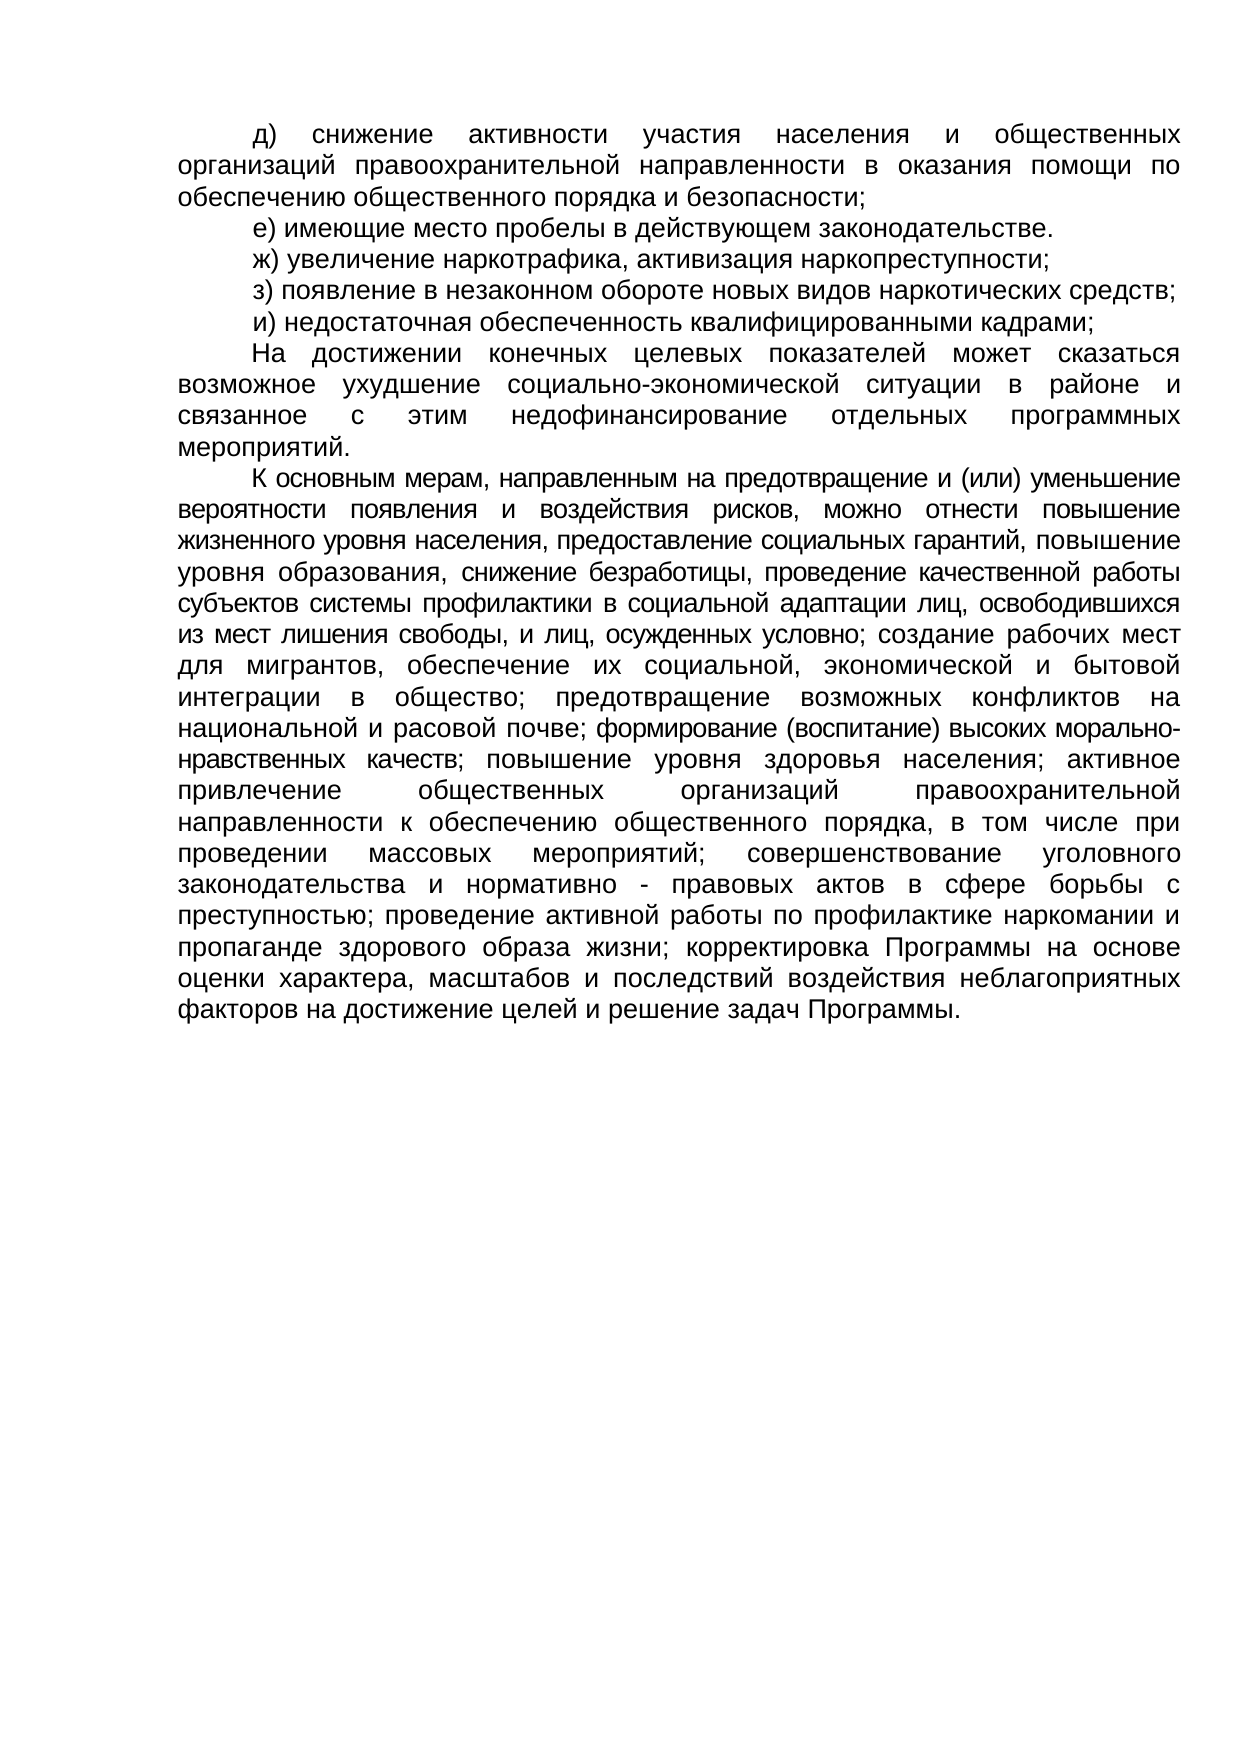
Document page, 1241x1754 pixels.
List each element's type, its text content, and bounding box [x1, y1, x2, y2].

text д) снижение активности участия населения и общественных организаций правоохранительной направленности в оказания помощи по обеспечению общественного порядка и безопасности; [177, 118, 1181, 212]
text На достижении конечных целевых показателей может сказаться возможное ухудшение социально-экономической ситуации в районе и связанное с этим недофинансирование отдельных программных мероприятий. [177, 337, 1181, 462]
text ж) увеличение наркотрафика, активизация наркопреступности; [177, 243, 1181, 274]
text е) имеющие место пробелы в действующем законодательстве. [177, 212, 1181, 243]
text и) недостаточная обеспеченность квалифицированными кадрами; [177, 306, 1181, 337]
text з) появление в незаконном обороте новых видов наркотических средств; [177, 274, 1181, 306]
text К основным мерам, направленным на предотвращение и (или) уменьшение вероятности появления и воздействия рисков, можно отнести повышение жизненного уровня населения, предоставление социальных гарантий, повышение уровня образования, снижение безработицы, проведение качественной работы субъектов системы профилактики в социальной адаптации лиц, освободившихся из мест лишения свободы, и лиц, осужденных условно; создание рабочих мест для мигрантов, обеспечение их социальной, экономической и бытовой интеграции в общество; предотвращение возможных конфликтов на национальной и расовой почве; формирование (воспитание) высоких морально-нравственных качеств; повышение уровня здоровья населения; активное привлечение общественных организаций правоохранительной направленности к обеспечению общественного порядка, в том числе при проведении массовых мероприятий; совершенствование уголовного законодательства и нормативно - правовых актов в сфере борьбы с преступностью; проведение активной работы по профилактике наркомании и пропаганде здорового образа жизни; корректировка Программы на основе оценки характера, масштабов и последствий воздействия неблагоприятных факторов на достижение целей и решение задач Программы. [177, 462, 1181, 1024]
